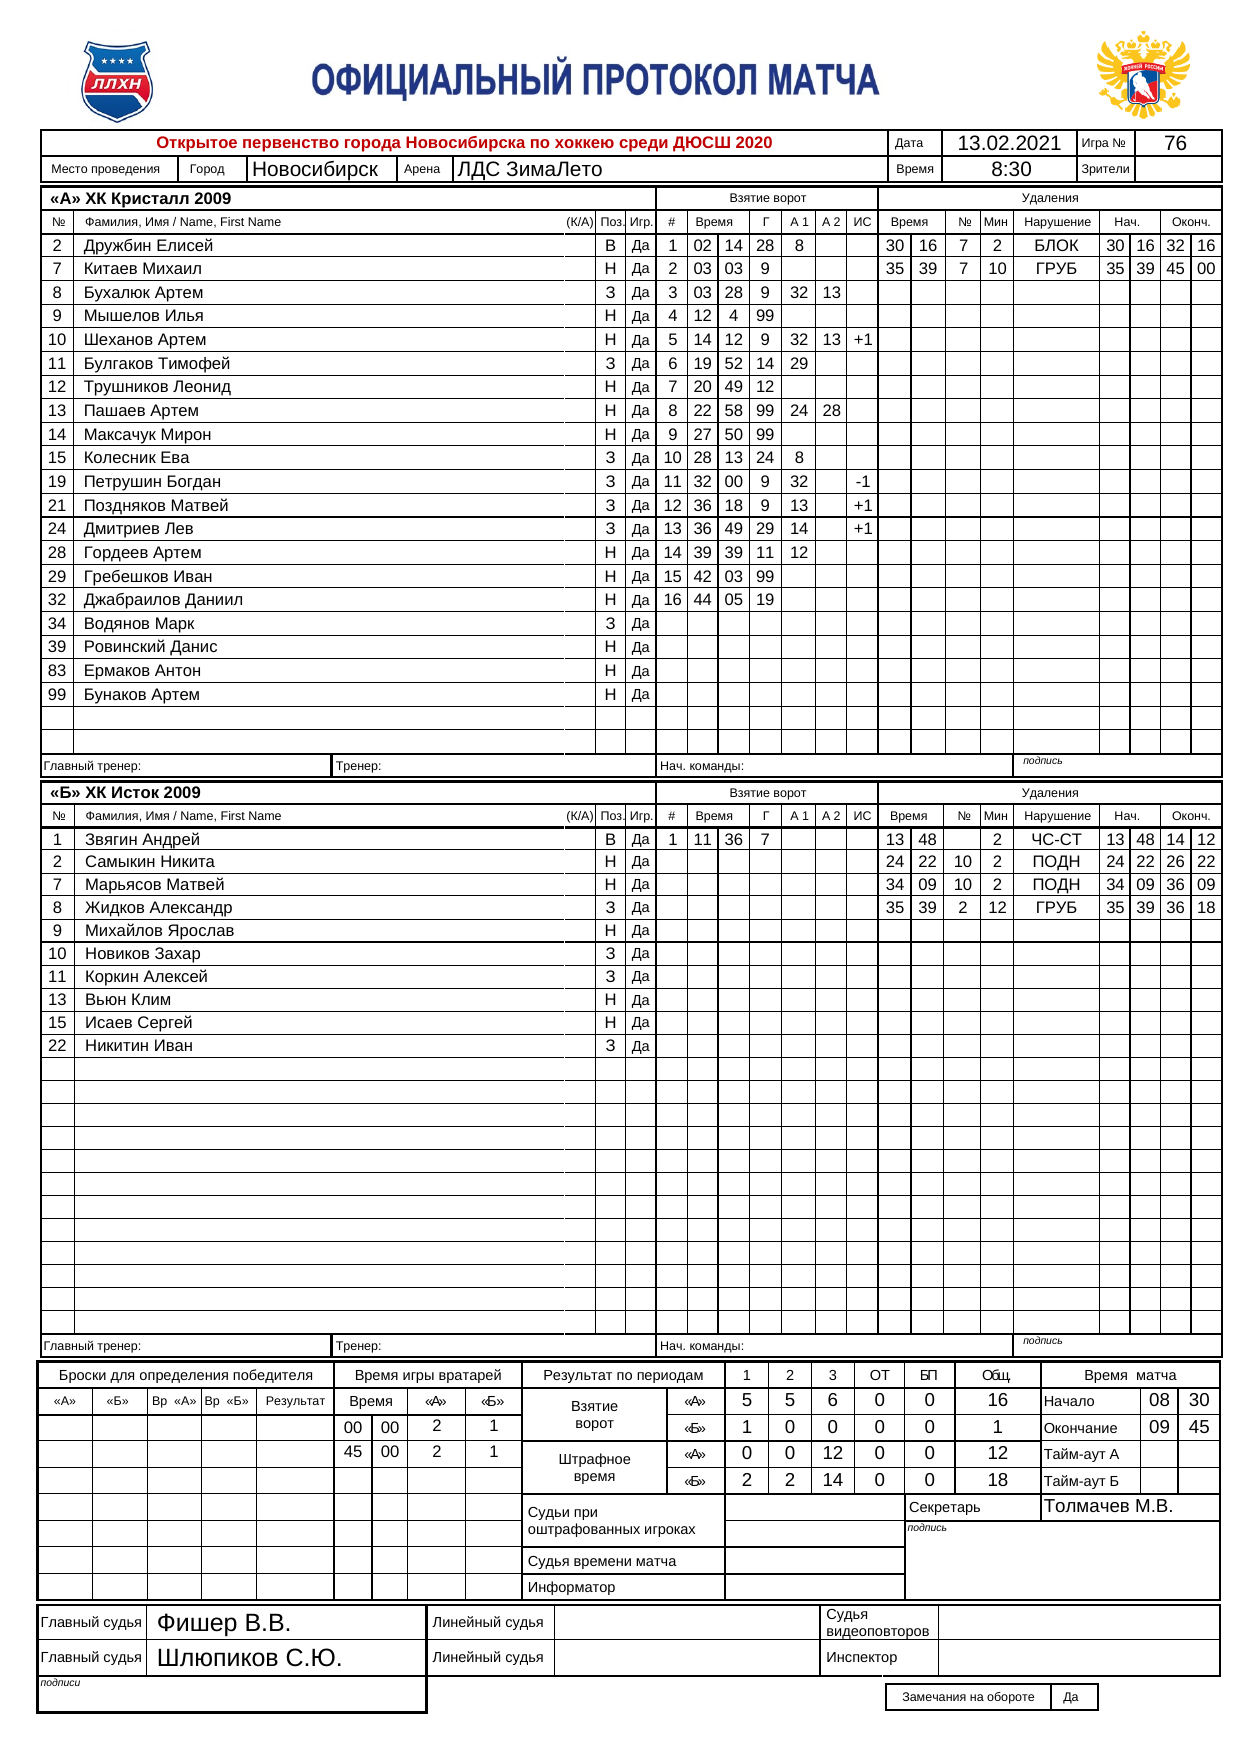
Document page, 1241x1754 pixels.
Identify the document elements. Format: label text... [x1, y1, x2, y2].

table_cell Колесник Ева [74, 446, 564, 469]
table_cell 12 [688, 305, 717, 327]
table_cell Бунаков Артем [74, 683, 564, 706]
table_cell [912, 989, 943, 1011]
table_cell [39, 1547, 92, 1573]
table_cell подпись [906, 1522, 1219, 1599]
table_cell [1192, 446, 1221, 469]
table_cell [719, 1196, 749, 1218]
table_cell [202, 1547, 256, 1573]
table_cell Звягин Андрей [75, 829, 564, 849]
table_cell 14 [42, 423, 73, 445]
table_cell [912, 1242, 943, 1264]
table_header ОТ [855, 1363, 904, 1387]
table_cell [75, 1081, 564, 1103]
table_cell 10 [981, 257, 1013, 280]
table_cell [1136, 157, 1221, 181]
table_cell [1161, 1081, 1190, 1103]
table_cell [816, 235, 846, 256]
table_cell 8 [42, 896, 74, 918]
table_cell [202, 1574, 256, 1599]
table_cell [1192, 376, 1221, 398]
table_cell [981, 305, 1013, 327]
table_cell [1161, 352, 1190, 374]
table_cell [847, 829, 877, 849]
table_cell [726, 1548, 904, 1573]
table_cell [657, 874, 687, 895]
table_cell [1014, 636, 1099, 658]
table_cell [981, 612, 1013, 634]
table_cell [981, 328, 1013, 351]
table_cell [981, 1058, 1013, 1079]
table_cell 28 [719, 281, 749, 303]
table_cell Арена [398, 157, 452, 181]
table_cell [782, 1196, 815, 1218]
table_cell [782, 376, 815, 398]
table_cell Трушников Леонид [74, 376, 564, 398]
table_cell [1131, 1081, 1160, 1103]
table_cell [847, 1127, 877, 1149]
table_cell З [596, 470, 625, 493]
table_cell [912, 423, 945, 445]
table_cell [816, 920, 846, 941]
table_cell [912, 588, 945, 611]
table_cell [750, 1242, 781, 1264]
table_cell [42, 1150, 74, 1172]
table_cell [688, 1081, 717, 1103]
table_cell [657, 1104, 687, 1126]
table_cell [782, 257, 815, 280]
table_cell [944, 1242, 980, 1264]
table_cell [726, 1575, 904, 1599]
table_cell 16 [1131, 235, 1160, 256]
table_cell [1141, 1441, 1177, 1467]
table_cell [719, 636, 749, 658]
table_cell Н [596, 399, 625, 422]
table_cell [565, 966, 595, 987]
table_cell [1100, 588, 1129, 611]
table_cell [981, 966, 1013, 987]
table_cell [912, 281, 945, 303]
table_cell [626, 730, 655, 753]
table_cell [750, 730, 781, 753]
table_cell «А» [39, 1389, 92, 1413]
table_cell 49 [719, 376, 749, 398]
table_cell [565, 829, 595, 849]
table_cell 36 [1161, 874, 1190, 895]
table_cell [847, 588, 877, 611]
table_cell [1131, 1058, 1160, 1079]
table_cell 42 [688, 565, 717, 587]
table_cell 2 [408, 1416, 465, 1440]
table_cell Тайм-аут Б [1042, 1468, 1140, 1493]
table_cell [946, 352, 980, 374]
table_cell [981, 659, 1013, 682]
table_cell Жидков Александр [75, 896, 564, 918]
table_cell Мин [981, 211, 1013, 233]
table_cell [782, 1288, 815, 1310]
table_cell [74, 707, 564, 729]
table_cell Да [626, 636, 655, 658]
table_cell 8 [782, 235, 815, 256]
table_cell [944, 1288, 980, 1310]
table_cell Вр «Б» [202, 1389, 256, 1413]
table_cell [1014, 1150, 1099, 1172]
table_cell [202, 1521, 256, 1546]
table_cell [1131, 1265, 1160, 1287]
table_cell [946, 446, 980, 469]
table_cell 0 [905, 1415, 954, 1440]
table_cell Да [626, 518, 655, 540]
table_cell 14 [657, 541, 687, 564]
table_cell «А» [668, 1389, 724, 1413]
table_cell [750, 943, 781, 964]
table_cell [565, 707, 595, 729]
table_cell [1131, 328, 1160, 351]
table_cell [565, 1173, 595, 1195]
table_cell [879, 1012, 910, 1033]
table_cell [946, 305, 980, 327]
table_cell 08 [1141, 1389, 1177, 1413]
table_cell [816, 1311, 846, 1333]
table_cell Судьи при оштрафованных игроках [523, 1495, 724, 1546]
table_cell [816, 707, 846, 729]
table_cell Мышелов Илья [74, 305, 564, 327]
table_cell [93, 1494, 147, 1520]
table_cell [42, 1196, 74, 1218]
table_cell Джабраилов Даниил [74, 588, 564, 611]
table_cell 18 [719, 494, 749, 516]
table_cell [1100, 305, 1129, 327]
table_cell [912, 1012, 943, 1033]
table_cell [75, 1311, 564, 1333]
table_cell [946, 541, 980, 564]
table_cell 12 [750, 376, 781, 398]
table_cell [1192, 943, 1221, 964]
table_cell Максачук Мирон [74, 423, 564, 445]
table_cell ПОДН [1014, 850, 1099, 872]
table_cell Поз. [596, 805, 625, 826]
table_cell [39, 1416, 92, 1440]
table_cell [912, 1127, 943, 1149]
table_cell [816, 470, 846, 493]
table_cell [657, 1012, 687, 1033]
table_cell 18 [1192, 896, 1221, 918]
table_cell [782, 1311, 815, 1333]
table_cell 58 [719, 399, 749, 422]
table_cell [1131, 920, 1160, 941]
table_cell [257, 1494, 333, 1520]
table_cell [912, 352, 945, 374]
table_cell [750, 874, 781, 895]
table_cell Время [335, 1389, 407, 1413]
table_cell [1131, 989, 1160, 1011]
table_cell [1100, 470, 1129, 493]
table_cell [565, 920, 595, 941]
table_cell Гордеев Артем [74, 541, 564, 564]
table_cell 11 [657, 470, 687, 493]
table_cell [1014, 920, 1099, 941]
table_cell 99 [42, 683, 73, 706]
table_cell Да [626, 281, 655, 303]
table_cell [1014, 1081, 1099, 1103]
table_cell ИС [847, 211, 877, 233]
table_cell [939, 1640, 1219, 1675]
table_cell [782, 943, 815, 964]
table_cell [1100, 659, 1129, 682]
table_cell [1131, 565, 1160, 587]
table_cell [1100, 1058, 1129, 1079]
table_cell [782, 1150, 815, 1172]
table_cell [782, 636, 815, 658]
table_cell Главный судья [39, 1606, 146, 1639]
table_cell [750, 683, 781, 706]
table_cell Да [626, 920, 655, 941]
table_header Открытое первенство города Новосибирска по хоккею среди ДЮСШ 2020 [42, 131, 887, 155]
table_cell [816, 1219, 846, 1241]
table_cell [1100, 1035, 1129, 1057]
table_cell [847, 1242, 877, 1264]
table_cell [657, 943, 687, 964]
table_cell 13 [782, 494, 815, 516]
table_cell [981, 446, 1013, 469]
table_cell [726, 1521, 904, 1546]
table_cell 2 [981, 850, 1013, 872]
table_cell № [42, 211, 73, 233]
table_cell [782, 612, 815, 634]
table_cell [782, 1173, 815, 1195]
table_cell 8:30 [943, 157, 1076, 181]
table_cell Бухалюк Артем [74, 281, 564, 303]
table_cell [912, 565, 945, 587]
table_cell [257, 1547, 333, 1573]
table_cell [879, 518, 910, 540]
table_cell Гребешков Иван [74, 565, 564, 587]
table_header Удаления [879, 188, 1221, 209]
table_cell [879, 1219, 910, 1241]
table_cell [1100, 1012, 1129, 1033]
table_cell [879, 1081, 910, 1103]
table_cell [565, 612, 595, 634]
table_cell 15 [657, 565, 687, 587]
table_cell [946, 707, 980, 729]
table_cell Да [626, 565, 655, 587]
table_cell 09 [1131, 874, 1160, 895]
table_cell [847, 966, 877, 987]
table_cell [1192, 1127, 1221, 1149]
table_cell [1100, 328, 1129, 351]
table_cell [42, 1104, 74, 1126]
table_cell [688, 730, 717, 753]
table_cell 30 [1100, 235, 1129, 256]
table_cell № [944, 805, 980, 826]
table_cell 22 [688, 399, 717, 422]
table_cell 99 [750, 399, 781, 422]
table_cell Да [626, 588, 655, 611]
table_cell 35 [879, 257, 910, 280]
table_cell [847, 565, 877, 587]
table_cell [816, 874, 846, 895]
table_cell [1161, 376, 1190, 398]
table_cell [1014, 470, 1099, 493]
table_cell [1192, 470, 1221, 493]
table_cell [42, 1127, 74, 1149]
table_cell [75, 1288, 564, 1310]
table_cell [93, 1521, 147, 1546]
table_cell 39 [912, 257, 945, 280]
table_cell [596, 707, 625, 729]
table_cell 9 [750, 470, 781, 493]
table_cell [879, 588, 910, 611]
table_cell [1192, 305, 1221, 327]
table_cell [816, 376, 846, 398]
table_cell [879, 281, 910, 303]
table_cell [944, 1012, 980, 1033]
table_cell [688, 1242, 717, 1264]
table_cell [466, 1521, 521, 1546]
table_cell [981, 399, 1013, 422]
table_cell 0 [855, 1468, 904, 1493]
table_cell 32 [782, 281, 815, 303]
table_cell [750, 1219, 781, 1241]
table_cell [912, 636, 945, 658]
table_cell [1179, 1441, 1219, 1467]
table_cell [750, 1265, 781, 1287]
table_cell [466, 1468, 521, 1493]
table_cell З [596, 446, 625, 469]
table_cell А 1 [782, 211, 815, 233]
table_cell Да [626, 305, 655, 327]
table_cell [688, 1265, 717, 1287]
table_cell [912, 1150, 943, 1172]
table_cell [946, 423, 980, 445]
table_header Взятие ворот [657, 783, 877, 803]
table_cell 00 [335, 1416, 371, 1440]
table_cell [1161, 470, 1190, 493]
table_cell [981, 1311, 1013, 1333]
table_cell № [42, 805, 74, 826]
table_cell 09 [1141, 1415, 1177, 1440]
table_cell [373, 1494, 407, 1520]
table_cell [1131, 683, 1160, 706]
table_cell [981, 943, 1013, 964]
table_cell [1131, 376, 1160, 398]
table_cell [1014, 989, 1099, 1011]
table_cell 2 [944, 896, 980, 918]
table_cell [596, 1150, 625, 1172]
table_cell [1161, 518, 1190, 540]
table_cell Тренер: [333, 1335, 655, 1356]
table_cell [75, 1150, 564, 1172]
table_cell [816, 989, 846, 1011]
table_cell [1100, 1081, 1129, 1103]
table_cell [816, 588, 846, 611]
table_cell Окончание [1042, 1415, 1140, 1440]
table_cell [1192, 1219, 1221, 1241]
table_cell [1014, 1196, 1099, 1218]
table_cell [1161, 541, 1190, 564]
table_cell [1100, 636, 1129, 658]
table_cell [719, 1242, 749, 1264]
table_cell Да [626, 470, 655, 493]
table_cell [847, 1265, 877, 1287]
table_cell [1161, 281, 1190, 303]
table_cell [148, 1547, 201, 1573]
table_cell [750, 1058, 781, 1079]
table_cell [565, 1104, 595, 1126]
table_cell [1161, 920, 1190, 941]
table_cell 26 [1161, 850, 1190, 872]
table_cell [816, 1081, 846, 1103]
table_cell [847, 423, 877, 445]
table_cell 6 [812, 1389, 854, 1413]
table_cell [688, 966, 717, 987]
table_cell [912, 446, 945, 469]
table_cell [565, 565, 595, 587]
table_cell [1192, 588, 1221, 611]
table_cell В [596, 235, 625, 256]
table_cell [847, 1196, 877, 1218]
table_cell Да [626, 966, 655, 987]
table_cell Н [596, 328, 625, 351]
table_cell [626, 1173, 655, 1195]
table_cell [847, 1311, 877, 1333]
table_cell 0 [905, 1389, 954, 1413]
table_cell 24 [879, 850, 910, 872]
table_cell [565, 943, 595, 964]
table_cell [565, 1288, 595, 1310]
table_header 76 [1136, 131, 1221, 155]
table_cell Фамилия, Имя / Name, First Name [75, 805, 565, 826]
table_cell 39 [42, 636, 73, 658]
table_cell 7 [657, 376, 687, 398]
table_cell [944, 1081, 980, 1103]
table_cell [912, 683, 945, 706]
table_cell [657, 612, 687, 634]
table_cell [847, 896, 877, 918]
table_cell [1192, 494, 1221, 516]
table_cell [688, 1196, 717, 1218]
table_cell [1014, 943, 1099, 964]
table_cell [1100, 612, 1129, 634]
table_cell [626, 1196, 655, 1218]
table_cell [879, 683, 910, 706]
table_cell Мин [981, 805, 1013, 826]
table_cell Н [596, 920, 625, 941]
table_cell 45 [1161, 257, 1190, 280]
table_cell [1192, 966, 1221, 987]
table_cell [750, 896, 781, 918]
table_cell [1100, 1219, 1129, 1241]
table_cell [565, 376, 595, 398]
table_cell [428, 1677, 882, 1711]
table_cell [847, 707, 877, 729]
table_cell [1131, 707, 1160, 729]
table_cell [1014, 1311, 1099, 1333]
table_cell [719, 1265, 749, 1287]
table_cell [879, 1150, 910, 1172]
table_cell [42, 1265, 74, 1287]
table_cell ИС [847, 805, 877, 826]
table_cell [42, 1081, 74, 1103]
table_cell [555, 1606, 819, 1639]
table_cell Г [750, 805, 781, 826]
table_cell [626, 1150, 655, 1172]
table_cell [1161, 423, 1190, 445]
table_cell [816, 1242, 846, 1264]
table_cell [1192, 518, 1221, 540]
table_cell [847, 636, 877, 658]
table_cell [912, 1288, 943, 1310]
table_cell [782, 659, 815, 682]
table_cell 1 [726, 1415, 768, 1440]
table_cell [626, 1104, 655, 1126]
table_cell [847, 1288, 877, 1310]
table_cell Да [626, 235, 655, 256]
table_cell Фамилия, Имя / Name, First Name [74, 211, 565, 233]
table_cell 34 [879, 874, 910, 895]
table_cell [688, 683, 717, 706]
table_cell З [596, 612, 625, 634]
table_header Результат по периодам [523, 1363, 724, 1387]
table_cell [1192, 1081, 1221, 1103]
table_cell 14 [750, 352, 781, 374]
table_cell [1099, 1682, 1220, 1711]
table_cell [1131, 659, 1160, 682]
table_cell 30 [1179, 1389, 1219, 1413]
table_cell З [596, 518, 625, 540]
table_cell [257, 1521, 333, 1546]
table_cell [657, 1196, 687, 1218]
table_cell [42, 730, 73, 753]
table_cell [1014, 1012, 1099, 1033]
table_cell [657, 1173, 687, 1195]
table_cell Шлюпиков С.Ю. [147, 1640, 425, 1675]
table_cell [596, 1058, 625, 1079]
table_cell [847, 235, 877, 256]
table_cell Толмачев М.В. [1042, 1495, 1219, 1520]
table_cell [1131, 281, 1160, 303]
table_cell [1014, 659, 1099, 682]
table_cell Главный тренер: [42, 1335, 330, 1356]
table_cell [782, 1104, 815, 1126]
table_cell Информатор [523, 1575, 724, 1599]
table_cell [565, 1012, 595, 1033]
table_cell [912, 943, 943, 964]
table_cell Исаев Сергей [75, 1012, 564, 1033]
table_cell [782, 966, 815, 987]
table_cell [1131, 470, 1160, 493]
table_cell 8 [42, 281, 73, 303]
table_cell [1100, 730, 1129, 753]
table_cell А 2 [816, 211, 846, 233]
table_cell 12 [981, 896, 1013, 918]
table_cell [782, 920, 815, 941]
table_cell [879, 659, 910, 682]
table_cell [202, 1441, 256, 1467]
table_cell [944, 920, 980, 941]
table_cell [1131, 423, 1160, 445]
table_header 2 [769, 1363, 811, 1387]
table_cell № [946, 211, 980, 233]
table_cell [1014, 707, 1099, 729]
table_cell 30 [879, 235, 910, 256]
table_cell Н [596, 1012, 625, 1033]
table_cell [1161, 494, 1190, 516]
table_cell [1192, 1311, 1221, 1333]
table_cell [1131, 730, 1160, 753]
table_cell 35 [1100, 257, 1129, 280]
table_cell Взятие ворот [523, 1389, 666, 1440]
table_cell [257, 1441, 333, 1467]
table_cell [879, 423, 910, 445]
table_cell [847, 989, 877, 1011]
table_cell [1014, 446, 1099, 469]
table_cell [981, 730, 1013, 753]
table_cell Н [596, 850, 625, 872]
table_cell 10 [944, 850, 980, 872]
table_header БП [905, 1363, 954, 1387]
table_cell [565, 281, 595, 303]
table_cell 32 [1161, 235, 1190, 256]
table_cell [565, 399, 595, 422]
table_cell [1014, 281, 1099, 303]
table_cell Да [626, 1035, 655, 1057]
table_cell [1192, 1150, 1221, 1172]
table_cell [946, 612, 980, 634]
table_cell [1014, 1035, 1099, 1057]
table_cell [657, 1058, 687, 1079]
table_cell [816, 1288, 846, 1310]
table_cell [565, 1127, 595, 1149]
table_cell [565, 494, 595, 516]
table_cell [75, 1173, 564, 1195]
table_cell [1014, 588, 1099, 611]
table_cell [981, 1104, 1013, 1126]
table_cell 20 [688, 376, 717, 398]
table_cell [847, 1012, 877, 1033]
table_cell Ровинский Данис [74, 636, 564, 658]
table_cell [1014, 541, 1099, 564]
table_cell [847, 376, 877, 398]
table_header Дата [889, 131, 941, 155]
table_cell [816, 1173, 846, 1195]
table_cell [719, 896, 749, 918]
table_cell Время [879, 211, 945, 233]
table_cell Да [626, 352, 655, 374]
table_cell 16 [956, 1389, 1040, 1413]
table_cell [596, 1127, 625, 1149]
table_cell Михайлов Ярослав [75, 920, 564, 941]
table_cell Да [626, 989, 655, 1011]
table_cell 45 [1179, 1415, 1219, 1440]
table_cell 11 [688, 829, 717, 849]
table_cell 2 [42, 850, 74, 872]
table_cell Н [596, 305, 625, 327]
table_cell (К/А) [565, 805, 595, 826]
table_cell [981, 1196, 1013, 1218]
table_cell 50 [719, 423, 749, 445]
table_cell [657, 707, 687, 729]
table_cell Да [626, 612, 655, 634]
table_cell [879, 328, 910, 351]
table_cell 1 [42, 829, 74, 849]
table_cell [1192, 423, 1221, 445]
table_cell Г [750, 211, 781, 233]
table_cell 35 [1100, 896, 1129, 918]
table_cell [1100, 352, 1129, 374]
table_cell 52 [719, 352, 749, 374]
table_cell 5 [657, 328, 687, 351]
table_cell [1131, 305, 1160, 327]
table_cell [719, 707, 749, 729]
table_cell «Б » [466, 1389, 521, 1413]
table_cell [408, 1547, 465, 1573]
table_header Взятие ворот [657, 188, 877, 209]
table_cell +1 [847, 328, 877, 351]
table_cell подпись [1014, 1335, 1221, 1356]
table_cell [1100, 281, 1129, 303]
table_cell [912, 659, 945, 682]
table_cell 5 [726, 1389, 768, 1413]
table_cell [981, 1150, 1013, 1172]
table_cell 03 [719, 565, 749, 587]
table_cell [1014, 399, 1099, 422]
table_cell [750, 850, 781, 872]
table_cell [565, 1242, 595, 1264]
table_cell 2 [42, 235, 73, 256]
table_cell 99 [750, 305, 781, 327]
table_cell [555, 1640, 819, 1675]
table_cell [946, 588, 980, 611]
table_cell [408, 1521, 465, 1546]
table_cell Время [879, 805, 943, 826]
table_cell [750, 1104, 781, 1126]
table_cell [879, 1127, 910, 1149]
table_cell [782, 588, 815, 611]
table_cell [1131, 1150, 1160, 1172]
table_cell [1014, 376, 1099, 398]
table_cell [93, 1468, 147, 1493]
table_cell [565, 446, 595, 469]
table_cell 24 [782, 399, 815, 422]
table_cell 13 [719, 446, 749, 469]
table_cell [75, 1196, 564, 1218]
table_cell [847, 920, 877, 941]
table_cell 32 [42, 588, 73, 611]
table_cell [626, 1127, 655, 1149]
table_cell [466, 1547, 521, 1573]
table_cell [1161, 1012, 1190, 1033]
table_cell 4 [719, 305, 749, 327]
table_cell [93, 1574, 147, 1599]
table_cell [1131, 446, 1160, 469]
table_cell [1100, 1288, 1129, 1310]
table_cell Н [596, 659, 625, 682]
table_cell [408, 1574, 465, 1599]
table_cell [879, 446, 910, 469]
table_cell Время [889, 157, 941, 181]
table_cell [596, 1242, 625, 1264]
table_cell 13 [657, 518, 687, 540]
table_cell [879, 470, 910, 493]
table_cell 00 [373, 1416, 407, 1440]
table_cell Шеханов Артем [74, 328, 564, 351]
table_cell Да [626, 376, 655, 398]
table_cell 9 [750, 328, 781, 351]
table_cell [42, 1058, 74, 1079]
table_cell 28 [816, 399, 846, 422]
table_cell [816, 943, 846, 964]
table_cell [1014, 1173, 1099, 1195]
table_cell [42, 707, 73, 729]
table_cell 9 [750, 494, 781, 516]
table_cell Пашаев Артем [74, 399, 564, 422]
table_cell [1100, 1104, 1129, 1126]
table_cell [719, 920, 749, 941]
table_cell Ермаков Антон [74, 659, 564, 682]
table_cell [565, 541, 595, 564]
table_cell Да [626, 874, 655, 895]
table_cell [1161, 1265, 1190, 1287]
table_cell [565, 683, 595, 706]
table_cell 29 [42, 565, 73, 587]
table_cell «А» [668, 1442, 724, 1467]
table_cell 0 [855, 1442, 904, 1467]
table_cell [596, 1104, 625, 1126]
table_cell 28 [688, 446, 717, 469]
table_cell [335, 1521, 371, 1546]
table_cell [688, 920, 717, 941]
table_cell 15 [42, 1012, 74, 1033]
table_cell Да [626, 494, 655, 516]
table_cell Нарушение [1014, 805, 1099, 826]
table_cell 13 [879, 829, 910, 849]
table_cell [879, 565, 910, 587]
table_cell [719, 1219, 749, 1241]
table_cell [847, 446, 877, 469]
table_cell В [596, 829, 625, 849]
table_cell [626, 1265, 655, 1287]
table_cell [93, 1547, 147, 1573]
table_cell [565, 1058, 595, 1079]
table_cell [1192, 989, 1221, 1011]
table_cell # [657, 805, 687, 826]
table_cell [946, 683, 980, 706]
table_cell [879, 1104, 910, 1126]
table_cell [879, 376, 910, 398]
table_cell [719, 1035, 749, 1057]
table_cell ЛДС ЗимаЛето [454, 157, 887, 181]
table_cell 00 [1192, 257, 1221, 280]
table_cell [847, 612, 877, 634]
table_cell [565, 518, 595, 540]
table_cell 24 [42, 518, 73, 540]
table_cell [42, 1311, 74, 1333]
table_cell [657, 850, 687, 872]
table_cell [879, 707, 910, 729]
table_cell 9 [42, 305, 73, 327]
table_cell Начало [1042, 1389, 1140, 1413]
table_cell [847, 730, 877, 753]
table_cell 22 [1192, 850, 1221, 872]
table_cell [816, 1012, 846, 1033]
table_cell [1131, 352, 1160, 374]
table_cell 5 [769, 1389, 811, 1413]
table_cell [688, 1058, 717, 1079]
table_cell [688, 659, 717, 682]
table_cell 24 [1100, 850, 1129, 872]
table_cell 00 [373, 1441, 407, 1467]
table_cell 12 [42, 376, 73, 398]
table_cell [1161, 1127, 1190, 1149]
table_cell [782, 850, 815, 872]
table_cell [946, 659, 980, 682]
table_cell Н [596, 683, 625, 706]
table_cell Линейный судья [428, 1606, 554, 1639]
table_cell [1161, 943, 1190, 964]
table_cell [816, 1058, 846, 1079]
table_cell [879, 920, 910, 941]
table_cell Петрушин Богдан [74, 470, 564, 493]
table_cell 32 [782, 328, 815, 351]
table_cell [912, 541, 945, 564]
table_cell [912, 305, 945, 327]
table_cell ПОДН [1014, 874, 1099, 895]
table_cell [816, 1265, 846, 1287]
table_cell # [657, 211, 687, 233]
table_cell [565, 1196, 595, 1218]
table_cell [1161, 446, 1190, 469]
table_cell [1161, 305, 1190, 327]
table_cell [626, 1242, 655, 1264]
table_cell [750, 707, 781, 729]
table_cell [1014, 1058, 1099, 1079]
table_cell З [596, 281, 625, 303]
table_cell 32 [688, 470, 717, 493]
table_cell [981, 1242, 1013, 1264]
table_cell [847, 541, 877, 564]
table_cell 15 [42, 446, 73, 469]
table_cell [912, 376, 945, 398]
table_cell [1100, 1311, 1129, 1333]
table_cell [981, 518, 1013, 540]
table_cell [466, 1494, 521, 1520]
table_cell 39 [719, 541, 749, 564]
table_cell 29 [782, 352, 815, 374]
table_cell [816, 829, 846, 849]
table_cell [688, 896, 717, 918]
table_cell Линейный судья [428, 1640, 554, 1675]
table_cell Новосибирск [248, 157, 396, 181]
table_cell [981, 541, 1013, 564]
table_cell [782, 989, 815, 1011]
table_cell [626, 1288, 655, 1310]
table_cell [750, 1012, 781, 1033]
table_cell 11 [42, 966, 74, 987]
table_cell [408, 1494, 465, 1520]
table_cell [847, 683, 877, 706]
table_cell Город [179, 157, 246, 181]
table_cell 34 [42, 612, 73, 634]
table_cell [719, 683, 749, 706]
table_cell 7 [750, 829, 781, 849]
table_cell Место проведения [42, 157, 177, 181]
table_cell 32 [782, 470, 815, 493]
table_cell [565, 850, 595, 872]
table_cell [1100, 943, 1129, 964]
table_cell [1014, 1288, 1099, 1310]
table_cell [816, 305, 846, 327]
table_cell 1 [466, 1441, 521, 1467]
table_cell [847, 1173, 877, 1195]
table_cell [1100, 446, 1129, 469]
table_cell Самыкин Никита [75, 850, 564, 872]
table_cell 14 [782, 518, 815, 540]
table_cell 2 [408, 1441, 465, 1467]
table_cell Н [596, 541, 625, 564]
table_cell «А» [408, 1389, 465, 1413]
table_cell [750, 1311, 781, 1333]
table_header Броски для определения победителя [39, 1363, 333, 1387]
table_cell [946, 470, 980, 493]
table_cell [596, 730, 625, 753]
table_cell [816, 896, 846, 918]
table_cell Вьюн Клим [75, 989, 564, 1011]
table_cell [719, 1058, 749, 1079]
table_cell [912, 1035, 943, 1057]
table_cell [148, 1574, 201, 1599]
table_cell [1100, 920, 1129, 941]
table_cell Время [688, 805, 749, 826]
table_cell 22 [1131, 850, 1160, 872]
table_cell [257, 1468, 333, 1493]
table_cell [1100, 707, 1129, 729]
table_cell [1161, 1035, 1190, 1057]
table_cell [565, 257, 595, 280]
table_cell [596, 1196, 625, 1218]
table_cell 14 [719, 235, 749, 256]
table_header 3 [812, 1363, 854, 1387]
table_cell Нач. команды: [657, 1335, 1012, 1356]
table_cell [1192, 1012, 1221, 1033]
table_cell [782, 874, 815, 895]
table_cell [750, 1288, 781, 1310]
table_cell [981, 588, 1013, 611]
table_cell [565, 1219, 595, 1241]
table_cell [912, 1058, 943, 1079]
table_cell [565, 659, 595, 682]
table_cell [981, 470, 1013, 493]
table_cell [719, 966, 749, 987]
table_cell [565, 1311, 595, 1333]
table_cell [202, 1468, 256, 1493]
table_cell [879, 730, 910, 753]
table_cell [657, 1127, 687, 1149]
table_cell 0 [812, 1415, 854, 1440]
table_cell [719, 1012, 749, 1033]
table_cell [719, 730, 749, 753]
table_cell [335, 1494, 371, 1520]
table_cell [688, 1150, 717, 1172]
table_cell Да [626, 1012, 655, 1033]
table_cell [782, 423, 815, 445]
table_cell 12 [657, 494, 687, 516]
table_cell [657, 1311, 687, 1333]
table_cell [1100, 565, 1129, 587]
table_cell А 1 [782, 805, 815, 826]
table_cell [946, 636, 980, 658]
table_cell [944, 1219, 980, 1241]
table_cell [946, 494, 980, 516]
table_cell 0 [769, 1442, 811, 1467]
table_cell [1131, 1035, 1160, 1057]
table_cell [750, 920, 781, 941]
table_cell [1014, 423, 1099, 445]
table_cell [981, 494, 1013, 516]
table_header 13.02.2021 [943, 131, 1076, 155]
table_cell 03 [719, 257, 749, 280]
table_cell Секретарь [906, 1495, 1040, 1520]
table_cell Тренер: [333, 755, 655, 776]
table_cell [42, 1288, 74, 1310]
table_cell Судья видеоповторов [821, 1606, 938, 1639]
table_cell [719, 1127, 749, 1149]
table_cell [42, 1173, 74, 1195]
table_cell 0 [769, 1415, 811, 1440]
table_cell 39 [1131, 257, 1160, 280]
table_cell [847, 874, 877, 895]
table_cell [1161, 989, 1190, 1011]
table_cell [1131, 1104, 1160, 1126]
table_cell [981, 707, 1013, 729]
table_cell [879, 636, 910, 658]
table_cell 39 [1131, 896, 1160, 918]
table_cell 14 [688, 328, 717, 351]
table_cell [944, 1104, 980, 1126]
table_cell Оконч. [1161, 805, 1221, 826]
table_cell Да [626, 850, 655, 872]
table_cell [879, 1265, 910, 1287]
table_cell [719, 1104, 749, 1126]
table_cell [74, 730, 564, 753]
table_cell Н [596, 989, 625, 1011]
table_cell [879, 399, 910, 422]
table_cell 16 [1192, 235, 1221, 256]
table_cell [1161, 707, 1190, 729]
table_cell [719, 874, 749, 895]
table_cell [257, 1574, 333, 1599]
table_cell Дмитриев Лев [74, 518, 564, 540]
table_cell [1161, 659, 1190, 682]
table_cell [657, 966, 687, 987]
table_cell [42, 1242, 74, 1264]
table_cell [202, 1494, 256, 1520]
table_cell 10 [42, 943, 74, 964]
table_header Время матча [1042, 1363, 1219, 1387]
table_cell [1014, 612, 1099, 634]
table_cell [1014, 1265, 1099, 1287]
picture [5, 28, 1197, 129]
table_cell [782, 683, 815, 706]
table_cell [688, 1104, 717, 1126]
table_cell [596, 1265, 625, 1287]
table_cell [879, 305, 910, 327]
table_header Общ. [956, 1363, 1040, 1387]
table_cell [879, 943, 910, 964]
table_cell 05 [719, 588, 749, 611]
table_cell [782, 1219, 815, 1241]
table_cell 03 [688, 257, 717, 280]
table_cell 0 [905, 1468, 954, 1493]
table_header 1 [726, 1363, 768, 1387]
table_cell [1192, 636, 1221, 658]
table_cell 16 [912, 235, 945, 256]
table_cell [148, 1521, 201, 1546]
table_cell [688, 1173, 717, 1195]
table_cell [1100, 1127, 1129, 1149]
table_cell [750, 1127, 781, 1149]
table_cell Нач. [1100, 805, 1160, 826]
table_cell [657, 896, 687, 918]
table_cell 11 [750, 541, 781, 564]
table_cell [981, 1035, 1013, 1057]
table_cell [75, 1219, 564, 1241]
table_cell [565, 328, 595, 351]
table_cell [688, 612, 717, 634]
table_header Замечания на обороте [887, 1685, 1050, 1709]
table_cell [981, 683, 1013, 706]
table_cell [782, 305, 815, 327]
table_cell [565, 1081, 595, 1103]
table_cell [657, 683, 687, 706]
table_cell Да [626, 328, 655, 351]
table_cell [912, 1104, 943, 1126]
table_cell [750, 966, 781, 987]
table_cell +1 [847, 518, 877, 540]
table_cell [816, 518, 846, 540]
table_cell [1014, 966, 1099, 987]
table_cell [1014, 305, 1099, 327]
table_cell [565, 896, 595, 918]
table_cell [912, 612, 945, 634]
table_cell [816, 1035, 846, 1057]
table_cell [750, 1035, 781, 1057]
table_cell 10 [657, 446, 687, 469]
table_cell 48 [1131, 829, 1160, 849]
table_cell [912, 1311, 943, 1333]
table_cell [847, 659, 877, 682]
table_cell [1161, 1104, 1190, 1126]
table_cell Да [626, 541, 655, 564]
table_cell [1100, 399, 1129, 422]
table_cell [565, 1035, 595, 1057]
table_cell [719, 1081, 749, 1103]
table_cell [782, 829, 815, 849]
table_cell [944, 989, 980, 1011]
table_cell Штрафное время [523, 1442, 666, 1493]
table_cell 14 [812, 1468, 854, 1493]
table_cell [688, 1127, 717, 1149]
table_cell [1131, 1288, 1160, 1310]
table_cell 7 [946, 257, 980, 280]
table_cell 22 [912, 850, 943, 872]
table_cell [1161, 1058, 1190, 1079]
table_cell [1192, 1104, 1221, 1126]
table_cell [1131, 1242, 1160, 1264]
table_cell [726, 1495, 904, 1520]
table_cell [1161, 683, 1190, 706]
table_cell [1131, 1127, 1160, 1149]
table_cell Игр. [626, 211, 655, 233]
table_cell [148, 1494, 201, 1520]
table_cell 3 [657, 281, 687, 303]
table_cell [719, 989, 749, 1011]
table_cell [944, 1035, 980, 1057]
table_cell [912, 730, 945, 753]
table_cell [1161, 1173, 1190, 1195]
table_cell [750, 1081, 781, 1103]
table_cell [596, 1081, 625, 1103]
table_cell 10 [42, 328, 73, 351]
table_cell [816, 1196, 846, 1218]
table_cell [981, 1012, 1013, 1033]
table_cell [148, 1468, 201, 1493]
table_cell [1161, 636, 1190, 658]
table_cell 11 [42, 352, 73, 374]
table_cell [1014, 730, 1099, 753]
table_cell [596, 1173, 625, 1195]
table_cell [847, 1150, 877, 1172]
table_cell 0 [855, 1389, 904, 1413]
table_cell [565, 1265, 595, 1287]
table_cell Поз. [596, 211, 625, 233]
table_cell [39, 1441, 92, 1467]
table_cell [879, 1288, 910, 1310]
table_cell [1131, 399, 1160, 422]
table_cell [1100, 683, 1129, 706]
table_cell (К/А) [565, 211, 595, 233]
table_cell 48 [912, 829, 943, 849]
table_cell [1131, 1196, 1160, 1218]
table_cell [1192, 328, 1221, 351]
table_cell «Б» [668, 1415, 724, 1440]
table_cell [1161, 1219, 1190, 1241]
table_cell 24 [750, 446, 781, 469]
table_cell З [596, 1035, 625, 1057]
table_cell [1014, 683, 1099, 706]
table_cell ГРУБ [1014, 896, 1099, 918]
table_cell [1161, 1150, 1190, 1172]
table_cell Нарушение [1014, 211, 1099, 233]
table_cell [565, 588, 595, 611]
table_cell 13 [42, 989, 74, 1011]
table_cell [782, 1242, 815, 1264]
table_cell [944, 1058, 980, 1079]
table_cell [816, 850, 846, 872]
table_cell Инспектор [821, 1640, 938, 1675]
table_cell [373, 1468, 407, 1493]
table_cell [879, 1196, 910, 1218]
table_cell 99 [750, 423, 781, 445]
table_cell [565, 305, 595, 327]
table_cell [1100, 966, 1129, 987]
table_cell Главный тренер: [42, 755, 330, 776]
table_cell [1192, 399, 1221, 422]
table_cell [1131, 612, 1160, 634]
table_cell [1141, 1468, 1177, 1493]
table_cell 9 [42, 920, 74, 941]
table_cell 34 [1100, 874, 1129, 895]
table_cell [847, 281, 877, 303]
table_cell [565, 1150, 595, 1172]
table_cell [750, 989, 781, 1011]
table_cell [912, 470, 945, 493]
table_cell [688, 707, 717, 729]
table_cell [879, 1242, 910, 1264]
table_cell [1100, 541, 1129, 564]
table_cell [1192, 281, 1221, 303]
table_cell Время [688, 211, 749, 233]
table_cell [782, 707, 815, 729]
table_cell [847, 1219, 877, 1241]
table_cell [1161, 328, 1190, 351]
table_cell [816, 446, 846, 469]
table_cell [816, 730, 846, 753]
table_cell Марьясов Матвей [75, 874, 564, 895]
table_cell [816, 352, 846, 374]
table_cell [657, 730, 687, 753]
table_cell [981, 281, 1013, 303]
table_cell 7 [42, 257, 73, 280]
table_cell [981, 352, 1013, 374]
table_cell [816, 1104, 846, 1126]
table_cell [1192, 1035, 1221, 1057]
table_cell 29 [750, 518, 781, 540]
table_cell [1014, 1219, 1099, 1241]
table_cell [719, 1311, 749, 1333]
table_cell 39 [912, 896, 943, 918]
table_cell 28 [42, 541, 73, 564]
table_cell 6 [657, 352, 687, 374]
table_cell 13 [42, 399, 73, 422]
table_cell 2 [981, 874, 1013, 895]
table_cell [719, 659, 749, 682]
table_cell [75, 1104, 564, 1126]
table_header Да [1052, 1685, 1097, 1709]
table_cell Да [626, 683, 655, 706]
table_cell 1 [466, 1416, 521, 1440]
table_cell 9 [750, 281, 781, 303]
table_cell «Б» [668, 1468, 724, 1493]
table_cell [719, 850, 749, 872]
table_cell [782, 896, 815, 918]
table_cell [981, 989, 1013, 1011]
table_cell Да [626, 446, 655, 469]
table_cell [946, 730, 980, 753]
table_cell [657, 1035, 687, 1057]
table_cell [946, 376, 980, 398]
table_cell [912, 966, 943, 987]
table_cell 0 [726, 1442, 768, 1467]
table_cell [202, 1416, 256, 1440]
table_cell [1192, 920, 1221, 941]
table_cell 10 [944, 874, 980, 895]
table_cell [847, 1035, 877, 1057]
table_cell [847, 257, 877, 280]
table_cell 35 [879, 896, 910, 918]
table_cell [944, 943, 980, 964]
table_cell Н [596, 376, 625, 398]
table_cell [626, 1058, 655, 1079]
table_cell [1100, 518, 1129, 540]
table_cell [944, 1150, 980, 1172]
table_cell [1161, 399, 1190, 422]
table_cell [1131, 494, 1160, 516]
table_cell [657, 1288, 687, 1310]
table_cell [373, 1574, 407, 1599]
table_cell [1192, 612, 1221, 634]
table_cell [816, 257, 846, 280]
table_cell [944, 1173, 980, 1195]
table_cell [1014, 518, 1099, 540]
table_cell [782, 1127, 815, 1149]
table_cell [946, 518, 980, 540]
table_cell [912, 1196, 943, 1218]
table_cell [688, 1035, 717, 1057]
table_cell 14 [1161, 829, 1190, 849]
table_cell [981, 565, 1013, 587]
table_cell [847, 850, 877, 872]
table_cell -1 [847, 470, 877, 493]
table_cell [1131, 1173, 1160, 1195]
table_cell [981, 376, 1013, 398]
table_cell [719, 1288, 749, 1310]
table_cell 27 [688, 423, 717, 445]
table_cell [944, 829, 980, 849]
table_cell [626, 707, 655, 729]
table_cell [1131, 966, 1160, 987]
table_cell [944, 1196, 980, 1218]
table_cell [879, 1035, 910, 1057]
table_cell [939, 1606, 1219, 1639]
table_cell [912, 494, 945, 516]
table_cell А 2 [816, 805, 846, 826]
table_cell 0 [855, 1415, 904, 1440]
table_cell [1192, 1173, 1221, 1195]
table_cell [565, 874, 595, 895]
table_cell [1131, 588, 1160, 611]
table_cell [93, 1441, 147, 1467]
table_cell [782, 1265, 815, 1287]
table_cell 12 [719, 328, 749, 351]
table_cell Да [626, 829, 655, 849]
table_cell [565, 352, 595, 374]
table_cell [946, 565, 980, 587]
table_cell [1014, 328, 1099, 351]
table_cell [1100, 1196, 1129, 1218]
table_cell 4 [657, 305, 687, 327]
table_cell [1100, 1242, 1129, 1264]
table_cell [816, 494, 846, 516]
table_cell [816, 1150, 846, 1172]
table_cell [466, 1574, 521, 1599]
table_cell [1100, 494, 1129, 516]
table_cell [847, 943, 877, 964]
table_cell [1131, 518, 1160, 540]
table_cell [1192, 1058, 1221, 1079]
table_cell [719, 612, 749, 634]
table_cell [883, 1677, 1220, 1681]
table_cell [1014, 494, 1099, 516]
table_cell 12 [782, 541, 815, 564]
table_cell 7 [42, 874, 74, 895]
table_cell 1 [657, 235, 687, 256]
table_cell 13 [1100, 829, 1129, 849]
table_cell 19 [750, 588, 781, 611]
table_cell [657, 1150, 687, 1172]
table_cell 16 [657, 588, 687, 611]
table_cell 8 [782, 446, 815, 469]
table_cell Китаев Михаил [74, 257, 564, 280]
table_cell [981, 1219, 1013, 1241]
table_header Игра № [1078, 131, 1134, 155]
table_cell [750, 636, 781, 658]
table_cell З [596, 966, 625, 987]
table_cell [879, 541, 910, 564]
table_cell [1161, 612, 1190, 634]
table_header «А» ХК Кристалл 2009 [42, 188, 655, 209]
table_cell [688, 1311, 717, 1333]
table_cell 49 [719, 518, 749, 540]
table_cell 36 [719, 829, 749, 849]
table_cell [75, 1265, 564, 1287]
table_cell [688, 1012, 717, 1033]
table_cell 36 [1161, 896, 1190, 918]
table_cell [816, 565, 846, 587]
table_cell [750, 659, 781, 682]
table_cell Да [626, 399, 655, 422]
table_cell [1014, 1104, 1099, 1126]
table_cell [688, 636, 717, 658]
table_cell Нач. [1100, 211, 1160, 233]
table_cell 02 [688, 235, 717, 256]
table_cell [782, 1058, 815, 1079]
table_cell [335, 1547, 371, 1573]
table_cell [657, 1219, 687, 1241]
table_cell Да [626, 896, 655, 918]
table_cell [981, 1173, 1013, 1195]
table_cell 1 [956, 1415, 1040, 1440]
table_cell [1014, 352, 1099, 374]
table_cell +1 [847, 494, 877, 516]
table_cell Н [596, 565, 625, 587]
table_cell [981, 423, 1013, 445]
table_cell Коркин Алексей [75, 966, 564, 987]
table_cell [148, 1416, 201, 1440]
table_cell 9 [750, 257, 781, 280]
table_cell [1100, 1150, 1129, 1172]
table_cell [42, 1219, 74, 1241]
table_cell [1014, 1242, 1099, 1264]
table_cell 12 [1192, 829, 1221, 849]
table_cell [1161, 565, 1190, 587]
table_cell [981, 636, 1013, 658]
table_cell [816, 423, 846, 445]
table_cell 12 [956, 1442, 1040, 1467]
table_cell [719, 1173, 749, 1195]
table_cell [565, 730, 595, 753]
table_cell 19 [688, 352, 717, 374]
table_cell [565, 235, 595, 256]
table_cell [944, 1127, 980, 1149]
table_cell [879, 352, 910, 374]
table_cell [657, 989, 687, 1011]
table_cell [912, 1081, 943, 1103]
table_cell [847, 1058, 877, 1079]
table_cell 1 [657, 829, 687, 849]
table_cell [816, 1127, 846, 1149]
table_cell [847, 352, 877, 374]
table_cell [1192, 1196, 1221, 1218]
table_cell [657, 1081, 687, 1103]
table_cell [335, 1574, 371, 1599]
table_cell Н [596, 257, 625, 280]
table_cell [1131, 1012, 1160, 1033]
table_cell [1131, 541, 1160, 564]
table_cell [1192, 683, 1221, 706]
table_cell [946, 399, 980, 422]
table_cell [148, 1441, 201, 1467]
table_cell 2 [657, 257, 687, 280]
table_cell [750, 1173, 781, 1195]
table_cell «Б» [93, 1389, 147, 1413]
table_cell [657, 1242, 687, 1264]
table_cell [1100, 989, 1129, 1011]
table_cell 83 [42, 659, 73, 682]
table_cell Оконч. [1161, 211, 1221, 233]
table_cell [981, 1081, 1013, 1103]
table_cell [816, 966, 846, 987]
table_cell [750, 612, 781, 634]
table_cell 28 [750, 235, 781, 256]
table_cell 2 [981, 235, 1013, 256]
table_cell [373, 1547, 407, 1573]
table_cell 09 [912, 874, 943, 895]
table_header Удаления [879, 783, 1221, 803]
table_cell [1161, 588, 1190, 611]
table_cell [1100, 376, 1129, 398]
table_cell [75, 1058, 564, 1079]
table_cell [688, 874, 717, 895]
table_cell [1192, 541, 1221, 564]
table_cell БЛОК [1014, 235, 1099, 256]
table_cell [944, 1265, 980, 1287]
table_cell Результат [257, 1389, 333, 1413]
table_cell 13 [816, 281, 846, 303]
table_cell 39 [688, 541, 717, 564]
table_cell 00 [719, 470, 749, 493]
table_cell 36 [688, 518, 717, 540]
table_cell [981, 1288, 1013, 1310]
table_cell [782, 1012, 815, 1033]
table_cell [565, 636, 595, 658]
table_cell 13 [816, 328, 846, 351]
table_cell [1131, 636, 1160, 658]
table_cell 22 [42, 1035, 74, 1057]
table_cell 8 [657, 399, 687, 422]
table_cell [879, 1311, 910, 1333]
table_cell Никитин Иван [75, 1035, 564, 1057]
table_cell [1192, 730, 1221, 753]
table_cell [626, 1081, 655, 1103]
table_cell Н [596, 588, 625, 611]
table_header Время игры вратарей [335, 1363, 521, 1387]
table_cell [688, 1288, 717, 1310]
table_cell Зрители [1078, 157, 1134, 181]
table_cell Да [626, 659, 655, 682]
table_cell [39, 1574, 92, 1599]
table_cell [596, 1311, 625, 1333]
table_cell [1161, 966, 1190, 987]
table_cell [1131, 1311, 1160, 1333]
table_cell [1131, 1219, 1160, 1241]
table_cell [782, 1081, 815, 1103]
table_cell 9 [657, 423, 687, 445]
table_cell [1192, 1242, 1221, 1264]
table_cell 7 [946, 235, 980, 256]
table_cell [1161, 1196, 1190, 1218]
table_cell [879, 494, 910, 516]
table_cell 03 [688, 281, 717, 303]
table_cell [688, 1219, 717, 1241]
table_cell [912, 328, 945, 351]
table_cell З [596, 352, 625, 374]
table_cell Да [626, 257, 655, 280]
table_cell 2 [726, 1468, 768, 1493]
table_cell [257, 1416, 333, 1440]
table_cell [847, 399, 877, 422]
table_cell Нач. команды: [657, 755, 1012, 776]
table_cell [39, 1468, 92, 1493]
table_cell Поздняков Матвей [74, 494, 564, 516]
table_cell [1192, 1288, 1221, 1310]
table_cell [816, 612, 846, 634]
table_cell [879, 1058, 910, 1079]
table_cell [816, 683, 846, 706]
table_cell [93, 1416, 147, 1440]
table_cell [847, 305, 877, 327]
table_cell [1192, 565, 1221, 587]
table_cell [1161, 1288, 1190, 1310]
table_cell [944, 1311, 980, 1333]
table_cell [816, 636, 846, 658]
table_cell [719, 943, 749, 964]
table_cell [1100, 1265, 1129, 1287]
table_cell 36 [688, 494, 717, 516]
table_cell [816, 541, 846, 564]
table_cell 21 [42, 494, 73, 516]
table_cell [335, 1468, 371, 1493]
table_cell [944, 966, 980, 987]
table_cell [847, 1081, 877, 1103]
table_cell 44 [688, 588, 717, 611]
table_cell [1100, 1173, 1129, 1195]
table_cell [946, 328, 980, 351]
table_cell [981, 1265, 1013, 1287]
table_cell [816, 659, 846, 682]
table_cell [750, 1196, 781, 1218]
table_cell Да [626, 943, 655, 964]
table_cell Фишер В.В. [147, 1606, 425, 1639]
table_cell З [596, 494, 625, 516]
table_cell [657, 659, 687, 682]
table_cell [1014, 1127, 1099, 1149]
table_cell [912, 1265, 943, 1287]
table_cell Н [596, 423, 625, 445]
table_cell [1161, 1242, 1190, 1264]
table_cell [912, 1219, 943, 1241]
table_cell 12 [812, 1442, 854, 1467]
table_cell Судья времени матча [523, 1548, 724, 1573]
table_cell ЧС-СТ [1014, 829, 1099, 849]
table_cell Вр «А» [148, 1389, 201, 1413]
table_cell [1100, 423, 1129, 445]
table_cell [879, 966, 910, 987]
table_cell Дружбин Елисей [74, 235, 564, 256]
table_cell Игр. [626, 805, 655, 826]
table_cell [596, 1288, 625, 1310]
table_cell [912, 707, 945, 729]
table_cell [847, 1104, 877, 1126]
table_cell [912, 399, 945, 422]
table_cell Н [596, 636, 625, 658]
table_cell [565, 989, 595, 1011]
table_cell [565, 470, 595, 493]
table_cell [750, 1150, 781, 1172]
table_cell [1192, 659, 1221, 682]
table_cell 0 [905, 1442, 954, 1467]
table_cell [782, 1035, 815, 1057]
table_cell [75, 1127, 564, 1149]
table_cell [1192, 352, 1221, 374]
table_cell З [596, 943, 625, 964]
table_cell [719, 1150, 749, 1172]
table_cell [657, 920, 687, 941]
table_cell [912, 1173, 943, 1195]
table_cell 19 [42, 470, 73, 493]
table_cell [626, 1311, 655, 1333]
table_cell 2 [769, 1468, 811, 1493]
table_cell [657, 636, 687, 658]
table_cell [688, 850, 717, 872]
table_cell подписи [39, 1677, 425, 1711]
table_cell [596, 1219, 625, 1241]
table_cell З [596, 896, 625, 918]
table_cell [1179, 1468, 1219, 1493]
table_cell [912, 518, 945, 540]
table_cell 45 [335, 1441, 371, 1467]
table_cell [912, 920, 943, 941]
table_cell [657, 1265, 687, 1287]
table_cell Водянов Марк [74, 612, 564, 634]
table_cell [373, 1521, 407, 1546]
table_cell [408, 1468, 465, 1493]
table_cell [1014, 565, 1099, 587]
table_cell Новиков Захар [75, 943, 564, 964]
table_cell Главный судья [39, 1640, 146, 1675]
table_cell 09 [1192, 874, 1221, 895]
table_cell [946, 281, 980, 303]
table_cell [879, 989, 910, 1011]
table_cell ГРУБ [1014, 257, 1099, 280]
table_cell [981, 1127, 1013, 1149]
table_header «Б» ХК Исток 2009 [42, 783, 655, 803]
table_cell [565, 423, 595, 445]
table_cell Да [626, 423, 655, 445]
table_cell [879, 1173, 910, 1195]
table_cell подпись [1014, 755, 1221, 776]
table_cell [1131, 943, 1160, 964]
table_cell [39, 1521, 92, 1546]
table_cell [879, 612, 910, 634]
table_cell [782, 565, 815, 587]
table_cell [1192, 707, 1221, 729]
table_cell [688, 943, 717, 964]
table_cell [75, 1242, 564, 1264]
table_cell [1161, 730, 1190, 753]
table_cell Тайм-аут А [1042, 1441, 1140, 1467]
table_cell [981, 920, 1013, 941]
table_cell [782, 730, 815, 753]
table_cell [1161, 1311, 1190, 1333]
table_cell 18 [956, 1468, 1040, 1493]
table_cell Булгаков Тимофей [74, 352, 564, 374]
table_cell 99 [750, 565, 781, 587]
table_cell [688, 989, 717, 1011]
table_cell [39, 1494, 92, 1520]
table_cell [1192, 1265, 1221, 1287]
table_cell Н [596, 874, 625, 895]
table_cell [626, 1219, 655, 1241]
table_cell 2 [981, 829, 1013, 849]
